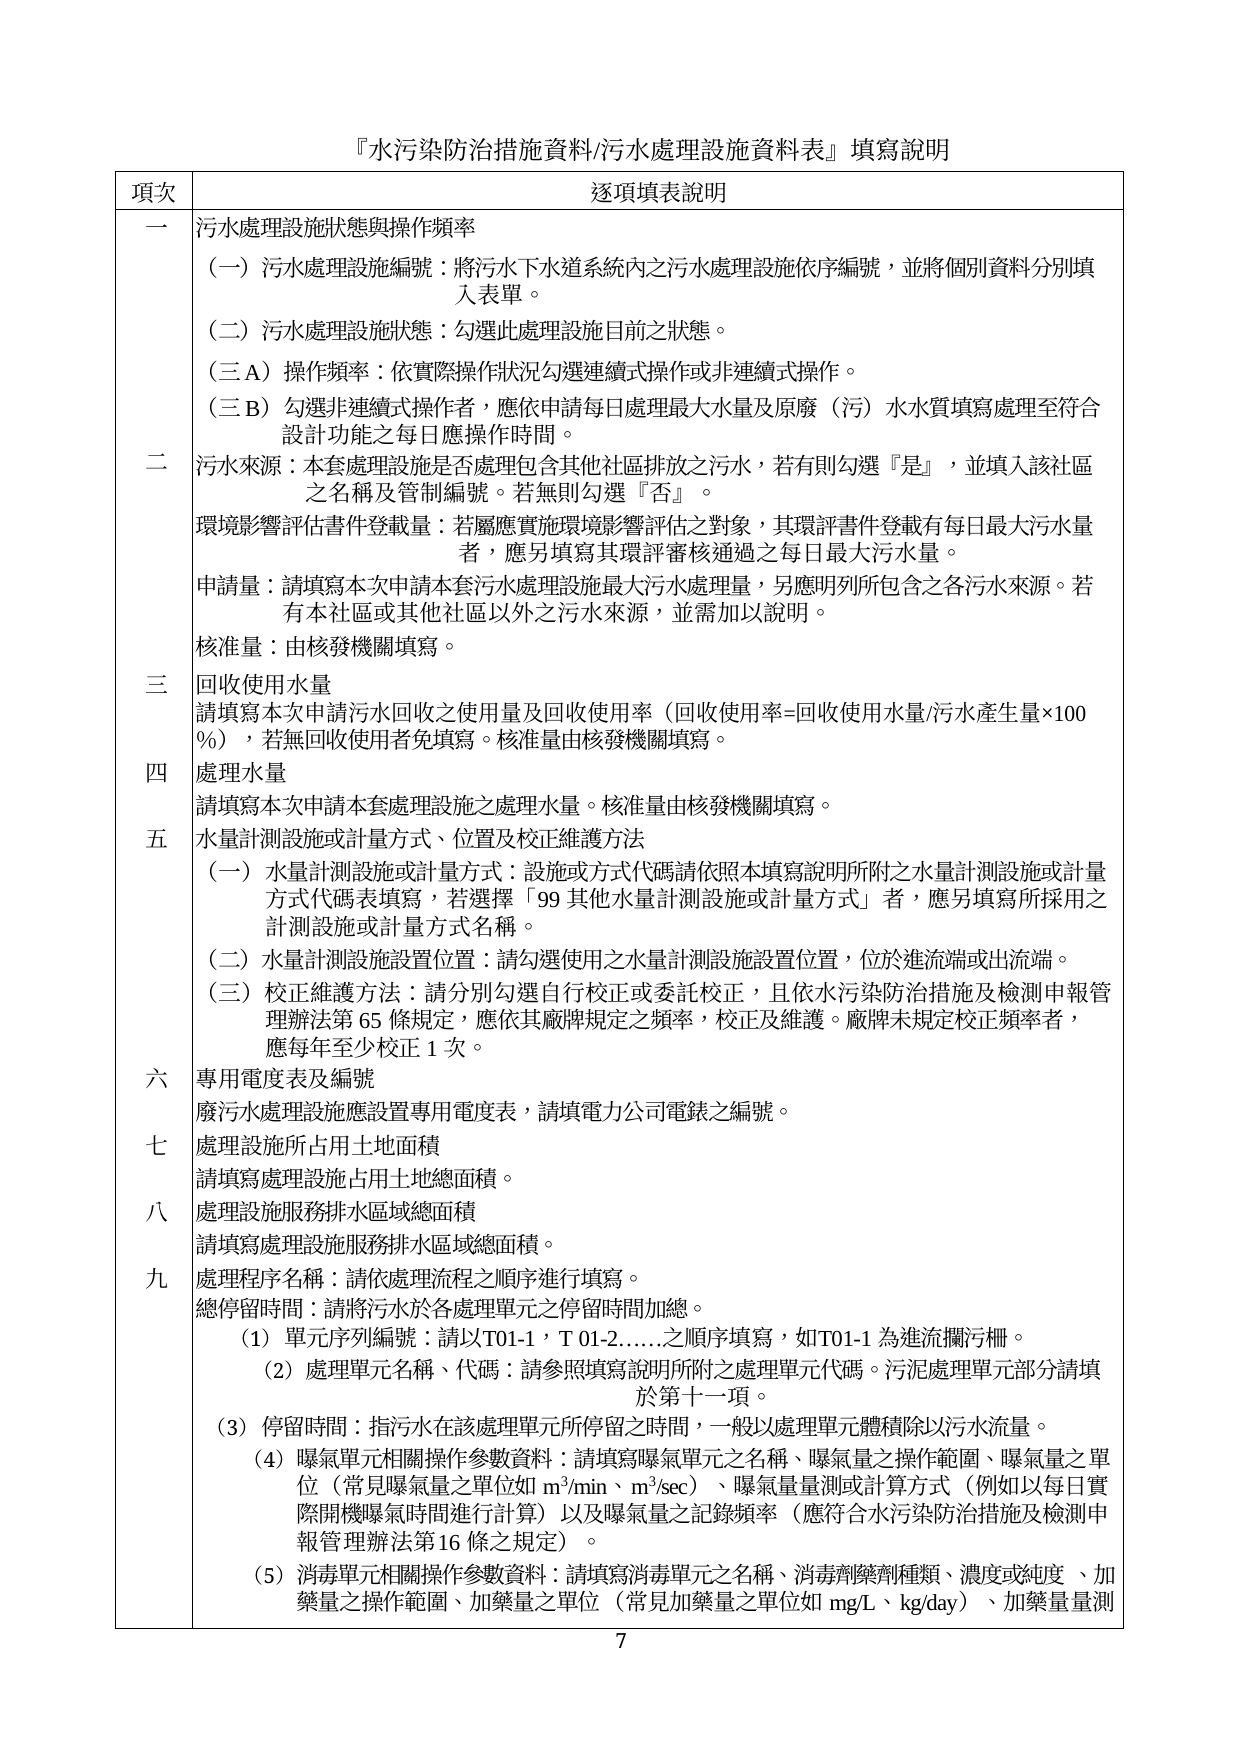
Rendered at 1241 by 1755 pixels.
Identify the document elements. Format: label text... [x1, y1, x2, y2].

table_cell 回收使用水量 請填寫本次申請污水回收之使用量及回收使用率（回收使用率=回收使用水量/污水產生量×100 ％），若無回收使用者免填寫。核准量由核發機關填寫。 [193, 662, 1123, 754]
table_cell 六 [116, 1061, 192, 1127]
table_cell 水量計測設施或計量方式、位置及校正維護方法 （一）水量計測設施或計量方式：設施或方式代碼請依照本填寫說明所附之水量計測設施或計量方式代碼表填寫，若選擇「99 其他水量計測設施或計量方式」者，應另填寫所採用之計測設施或計量方式名稱。 [193, 821, 1123, 942]
table_cell （二）污水處理設施狀態：勾選此處理設施目前之狀態。 （三 A）操作頻率：依實際操作狀況勾選連續式操作或非連續式操作。 [193, 311, 1123, 387]
table_cell 八 [116, 1194, 192, 1260]
table_cell 九 [116, 1260, 192, 1628]
table_header 項次 [116, 172, 192, 208]
table_cell [116, 388, 192, 450]
table_cell （二）水量計測設施設置位置：請勾選使用之水量計測設施設置位置，位於進流端或出流端。 [193, 942, 1123, 975]
table_cell 處理程序名稱：請依處理流程之順序進行填寫。 總停留時間：請將污水於各處理單元之停留時間加總。 單元序列編號：請以T01-1，T 01-2……之順序填寫，如T01-1 為進流攔污柵。 處理單元名稱、代碼：請參照填寫說明所附之處理單元代碼。污泥處理單元部分請填於第十一項。 停留時間：指污水在該處理單元所停留之時間，一般以處理單元體積除以污水流量。 曝氣單元相關操作參數資料：請填寫曝氣單元之名稱、曝氣量之操作範圍、曝氣量之單位（常見曝氣量之單位如 m3/min、m3/sec）、曝氣量量測或計算方式（例如以每日實際開機曝氣時間進行計算）以及曝氣量之記錄頻率（應符合水污染防治措施及檢測申報管理辦法第16 條之規定）。 消毒單元相關操作參數資料：請填寫消毒單元之名稱、消毒劑藥劑種類、濃度或純度 、加藥量之操作範圍、加藥量之單位（常見加藥量之單位如 mg/L、kg/day）、加藥量量測 [193, 1260, 1123, 1628]
table_cell 四 [116, 754, 192, 821]
table_cell 二 [116, 450, 192, 662]
table_cell 一 [116, 210, 192, 246]
table_cell 三 [116, 662, 192, 754]
table_cell [116, 246, 192, 311]
table_cell [116, 311, 192, 387]
table_header 逐項填表說明 [193, 172, 1123, 208]
table_cell 五 [116, 821, 192, 942]
table_cell 污水來源：本套處理設施是否處理包含其他社區排放之污水，若有則勾選『是』，並填入該社區之名稱及管制編號。若無則勾選『否』。 環境影響評估書件登載量：若屬應實施環境影響評估之對象，其環評書件登載有每日最大污水量者，應另填寫其環評審核通過之每日最大污水量。 申請量：請填寫本次申請本套污水處理設施最大污水處理量，另應明列所包含之各污水來源。若有本社區或其他社區以外之污水來源，並需加以說明。 核准量：由核發機關填寫。 [193, 450, 1123, 662]
table_cell （一）污水處理設施編號：將污水下水道系統內之污水處理設施依序編號，並將個別資料分別填入表單。 [193, 246, 1123, 311]
table_cell 處理設施所占用土地面積 請填寫處理設施占用土地總面積。 [193, 1128, 1123, 1194]
table_cell 處理設施服務排水區域總面積 請填寫處理設施服務排水區域總面積。 [193, 1194, 1123, 1260]
table_cell 七 [116, 1128, 192, 1194]
table_cell [116, 975, 192, 1061]
table_cell （三）校正維護方法：請分別勾選自行校正或委託校正，且依水污染防治措施及檢測申報管理辦法第 65 條規定，應依其廠牌規定之頻率，校正及維護。廠牌未規定校正頻率者， 應每年至少校正 1 次。 [193, 975, 1123, 1061]
table_cell [116, 942, 192, 975]
table_cell 處理水量 請填寫本次申請本套處理設施之處理水量。核准量由核發機關填寫。 [193, 754, 1123, 821]
table_cell 污水處理設施狀態與操作頻率 [193, 210, 1123, 246]
table_cell （三 B）勾選非連續式操作者，應依申請每日處理最大水量及原廢（污）水水質填寫處理至符合設計功能之每日應操作時間。 [193, 388, 1123, 450]
table_cell 專用電度表及編號 廢污水處理設施應設置專用電度表，請填電力公司電錶之編號。 [193, 1061, 1123, 1127]
